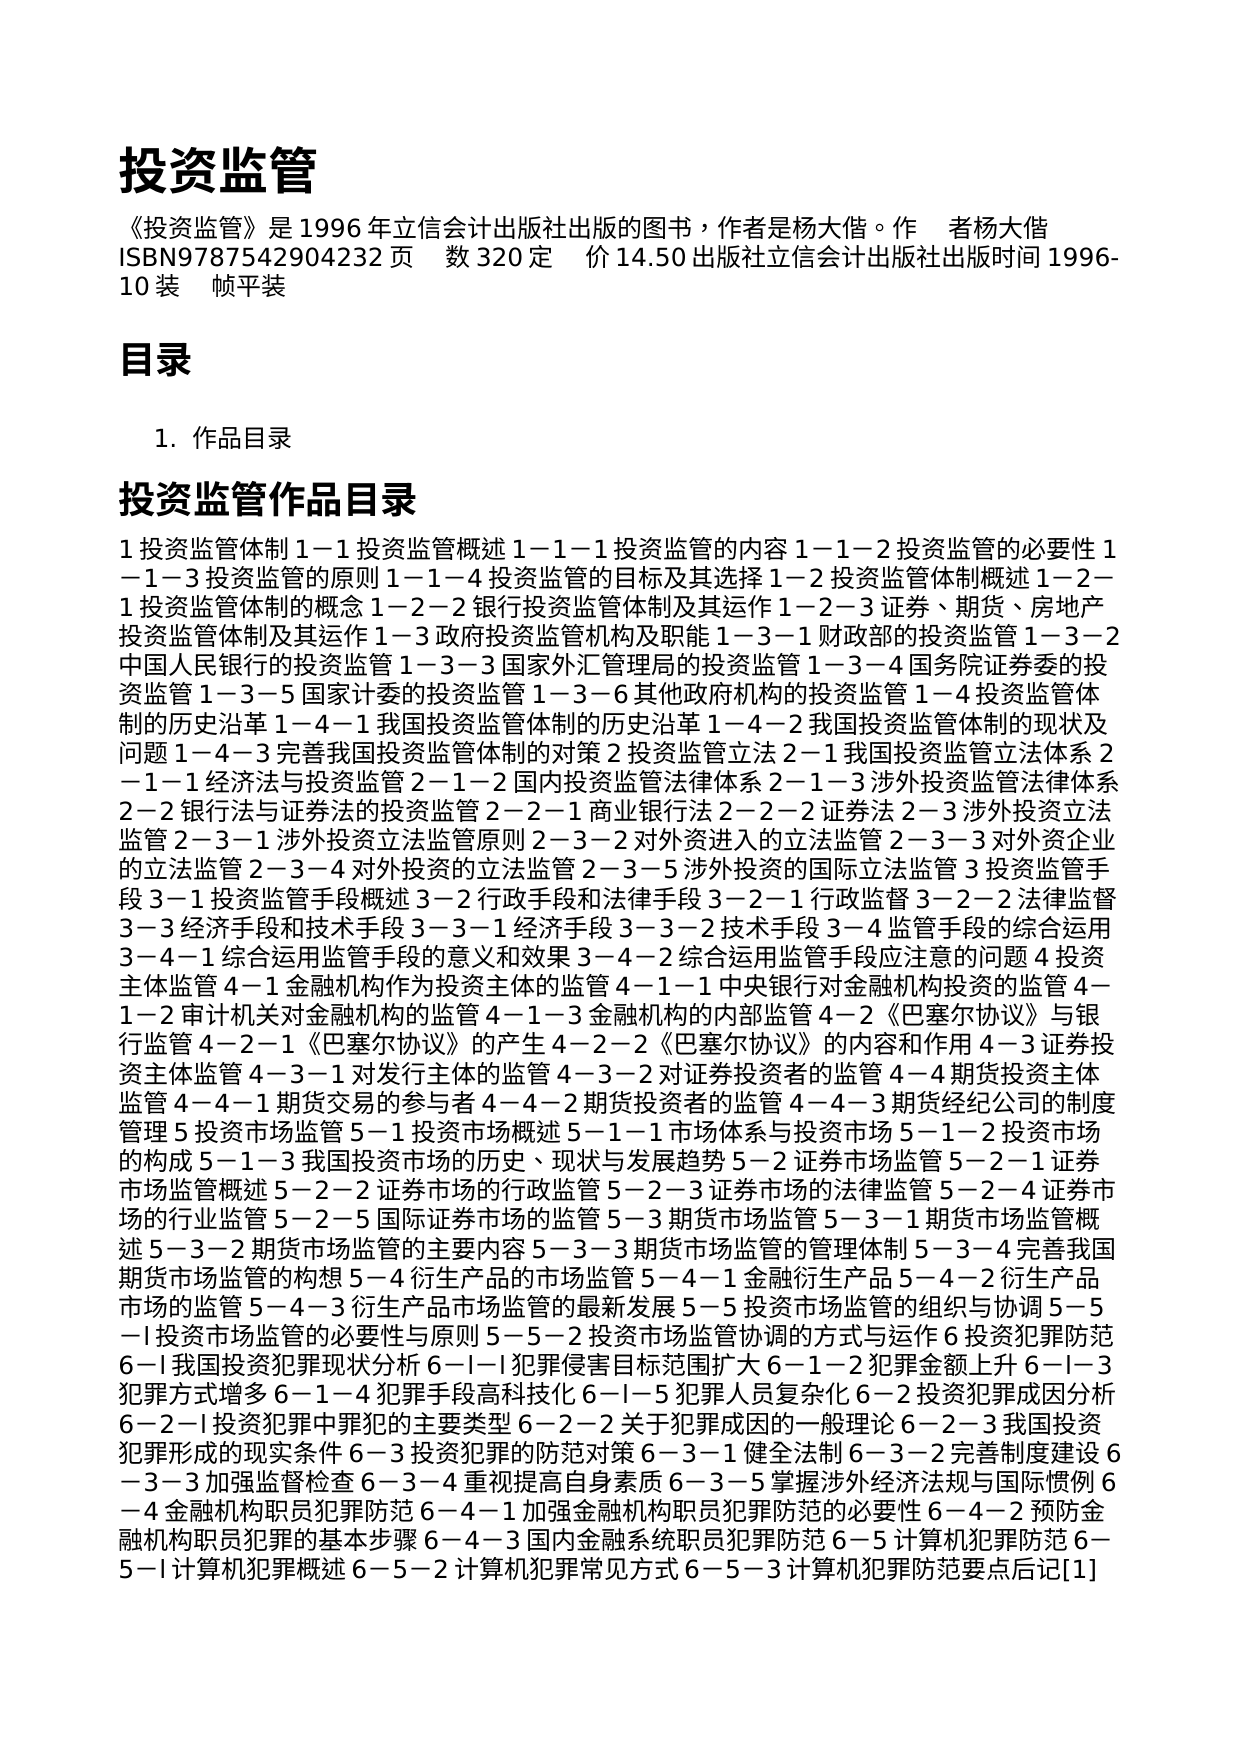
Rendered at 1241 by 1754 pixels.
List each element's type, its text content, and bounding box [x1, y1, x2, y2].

text 《投资监管》是1996年立信会计出版社出版的图书，作者是杨大偕。作 者杨大偕ISBN9787542904232页 数320定 价14.50出版社立信会计出版社出版时间1996-10装 帧平装 [118, 214, 1122, 301]
text 1投资监管体制1－1投资监管概述1－1－1投资监管的内容1－1－2投资监管的必要性1－1－3投资监管的原则1－1－4投资监管的目标及其选择1－2投资监管体制概述1－2－1投资监管体制的概念1－2－2银行投资监管体制及其运作1－2－3证券、期货、房地产投资监管体制及其运作1－3政府投资监管机构及职能1－3－1财政部的投资监管1－3－2中国人民银行的投资监管1－3－3国家外汇管理局的投资监管1－3－4国务院证券委的投资监管1－3－5国家计委的投资监管1－3－6其他政府机构的投资监管1－4投资监管体制的历史沿革1－4－1我国投资监管体制的历史沿革1－4－2我国投资监管体制的现状及问题1－4－3完善我国投资监管体制的对策2投资监管立法2－1我国投资监管立法体系2－1－1经济法与投资监管2－1－2国内投资监管法律体系2－1－3涉外投资监管法律体系2－2银行法与证券法的投资监管2－2－1商业银行法2－2－2证券法2－3涉外投资立法监管2－3－1涉外投资立法监管原则2－3－2对外资进入的立法监管2－3－3对外资企业的立法监管2－3－4对外投资的立法监管2－3－5涉外投资的国际立法监管3投资监管手段3－1投资监管手段概述3－2行政手段和法律手段3－2－1行政监督3－2－2法律监督3－3经济手段和技术手段3－3－1经济手段3－3－2技术手段3－4监管手段的综合运用3－4－1综合运用监管手段的意义和效果3－4－2综合运用监管手段应注意的问题4投资主体监管4－1金融机构作为投资主体的监管4－1－1中央银行对金融机构投资的监管4－1－2审计机关对金融机构的监管4－1－3金融机构的内部监管4－2《巴塞尔协议》与银行监管4－2－1《巴塞尔协议》的产生4－2－2《巴塞尔协议》的内容和作用4－3证券投资主体监管4－3－1对发行主体的监管4－3－2对证券投资者的监管4－4期货投资主体监管4－4－1期货交易的参与者4－4－2期货投资者的监管4－4－3期货经纪公司的制度管理5投资市场监管5－1投资市场概述5－1－1市场体系与投资市场5－1－2投资市场的构成5－1－3我国投资市场的历史、现状与发展趋势5－2证券市场监管5－2－1证券市场监管概述5－2－2证券市场的行政监管5－2－3证券市场的法律监管5－2－4证券市场的行业监管5－2－5国际证券市场的监管5－3期货市场监管5－3－1期货市场监管概述5－3－2期货市场监管的主要内容5－3－3期货市场监管的管理体制5－3－4完善我国期货市场监管的构想5－4衍生产品的市场监管5－4－1金融衍生产品5－4－2衍生产品市场的监管5－4－3衍生产品市场监管的最新发展5－5投资市场监管的组织与协调5－5－l投资市场监管的必要性与原则5－5－2投资市场监管协调的方式与运作6投资犯罪防范6－l我国投资犯罪现状分析6－l－l犯罪侵害目标范围扩大6－1－2犯罪金额上升6－l－3犯罪方式增多6－1－4犯罪手段高科技化6－l－5犯罪人员复杂化6－2投资犯罪成因分析6－2－l投资犯罪中罪犯的主要类型6－2－2关于犯罪成因的一般理论6－2－3我国投资犯罪形成的现实条件6－3投资犯罪的防范对策6－3－1健全法制6－3－2完善制度建设6－3－3加强监督检查6－3－4重视提高自身素质6－3－5掌握涉外经济法规与国际惯例6－4金融机构职员犯罪防范6－4－1加强金融机构职员犯罪防范的必要性6－4－2预防金融机构职员犯罪的基本步骤6－4－3国内金融系统职员犯罪防范6－5计算机犯罪防范6－5－l计算机犯罪概述6－5－2计算机犯罪常见方式6－5－3计算机犯罪防范要点后记[1] [118, 535, 1122, 1585]
list 作品目录 [177, 424, 1122, 454]
subtitle 目录 [118, 339, 1122, 382]
subtitle 投资监管 [118, 143, 1122, 201]
subtitle 投资监管作品目录 [118, 479, 1122, 522]
